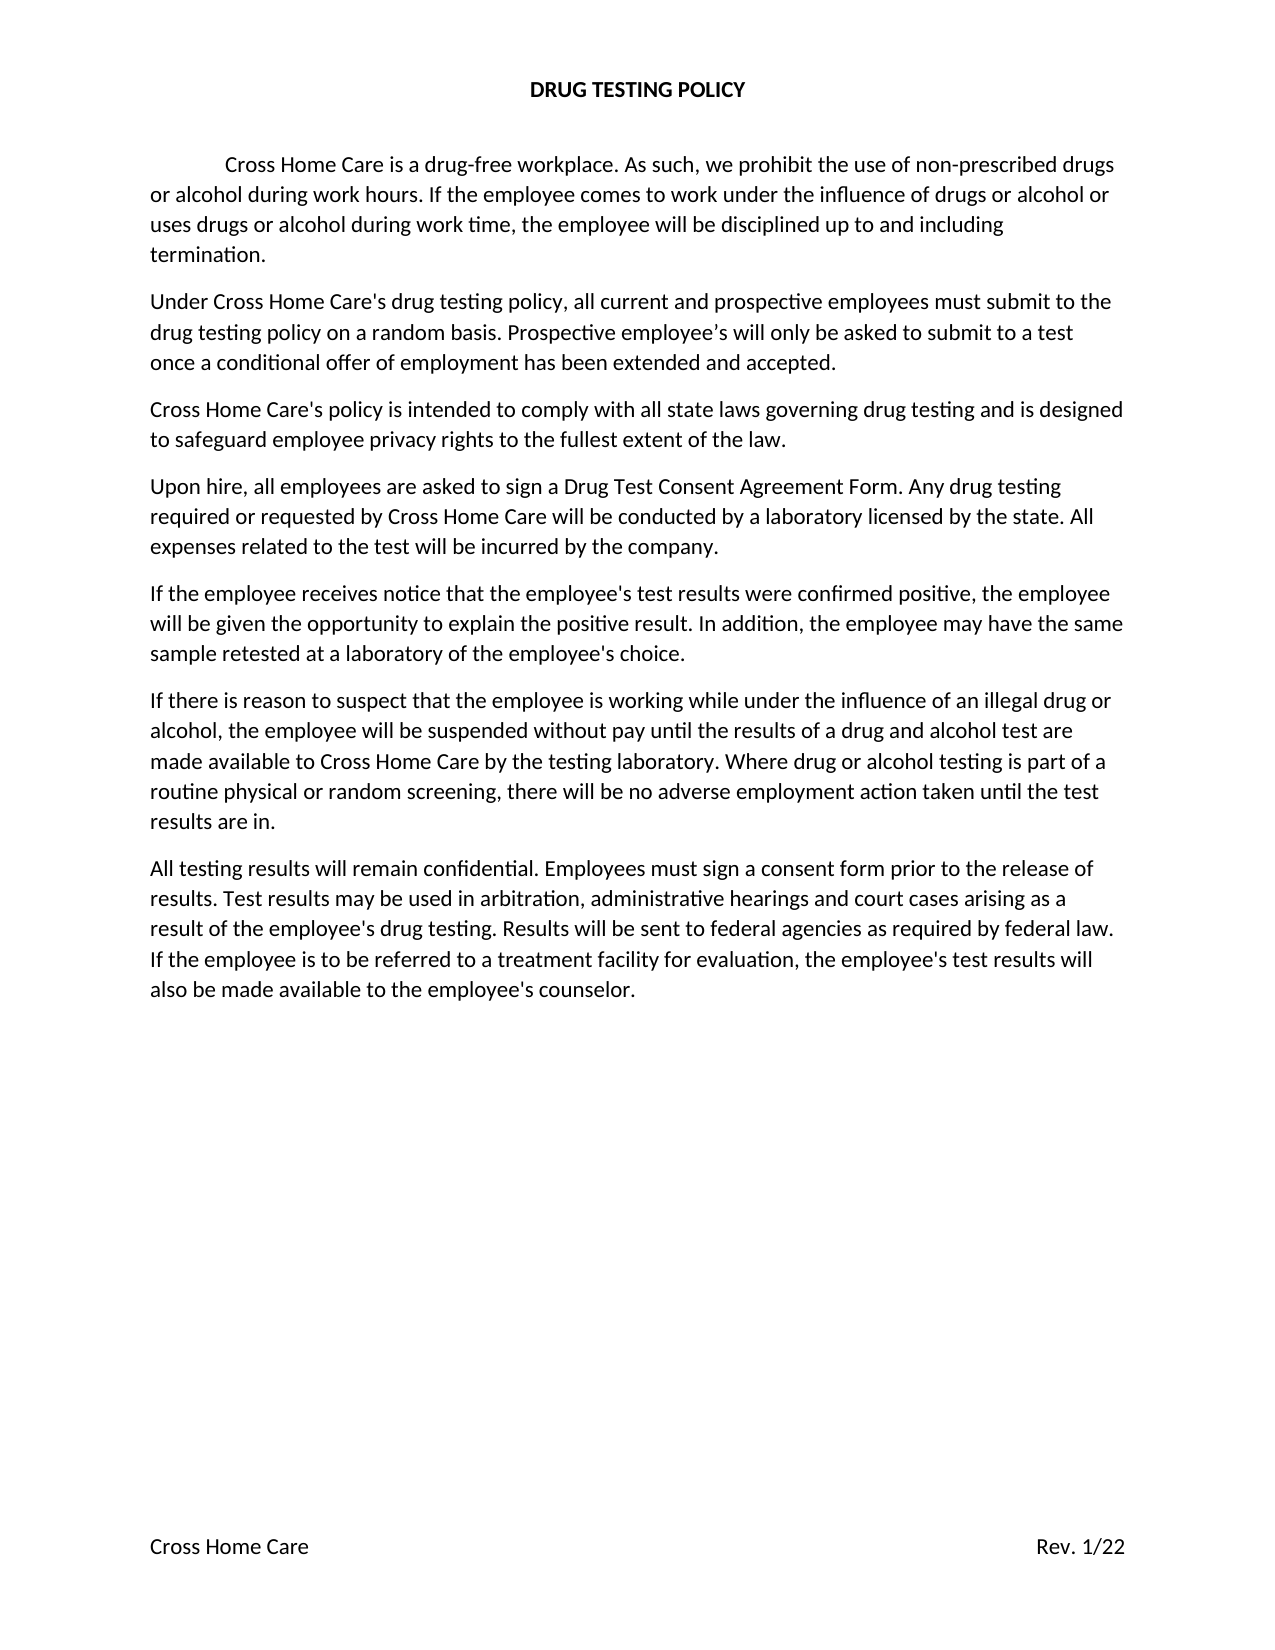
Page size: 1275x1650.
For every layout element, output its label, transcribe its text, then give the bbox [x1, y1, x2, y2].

text If the employee receives notice that the employee's test results were confirmed positive, the employee will be given the opportunity to explain the positive result. In addition, the employee may have the same sample retested at a laboratory of the employee's choice. [150, 579, 1125, 668]
text If there is reason to suspect that the employee is working while under the influence of an illegal drug or alcohol, the employee will be suspended without pay until the results of a drug and alcohol test are made available to Cross Home Care by the testing laboratory. Where drug or alcohol testing is part of a routine physical or random screening, there will be no adverse employment action taken until the test results are in. [150, 686, 1125, 835]
text All testing results will remain confidential. Employees must sign a consent form prior to the release of results. Test results may be used in arbitration, administrative hearings and court cases arising as a result of the employee's drug testing. Results will be sent to federal agencies as required by federal law. If the employee is to be referred to a treatment facility for evaluation, the employee's test results will also be made available to the employee's counselor. [150, 854, 1125, 1003]
text Cross Home Care is a drug-free workplace. As such, we prohibit the use of non-prescribed drugs or alcohol during work hours. If the employee comes to work under the influence of drugs or alcohol or uses drugs or alcohol during work time, the employee will be disciplined up to and including termination. [150, 150, 1125, 269]
text Upon hire, all employees are asked to sign a Drug Test Consent Agreement Form. Any drug testing required or requested by Cross Home Care will be conducted by a laboratory licensed by the state. All expenses related to the test will be incurred by the company. [150, 472, 1125, 560]
text Under Cross Home Care's drug testing policy, all current and prospective employees must submit to the drug testing policy on a random basis. Prospective employee’s will only be asked to submit to a test once a conditional offer of employment has been extended and accepted. [150, 287, 1125, 376]
text Cross Home Care's policy is intended to comply with all state laws governing drug testing and is designed to safeguard employee privacy rights to the fullest extent of the law. [150, 395, 1125, 453]
